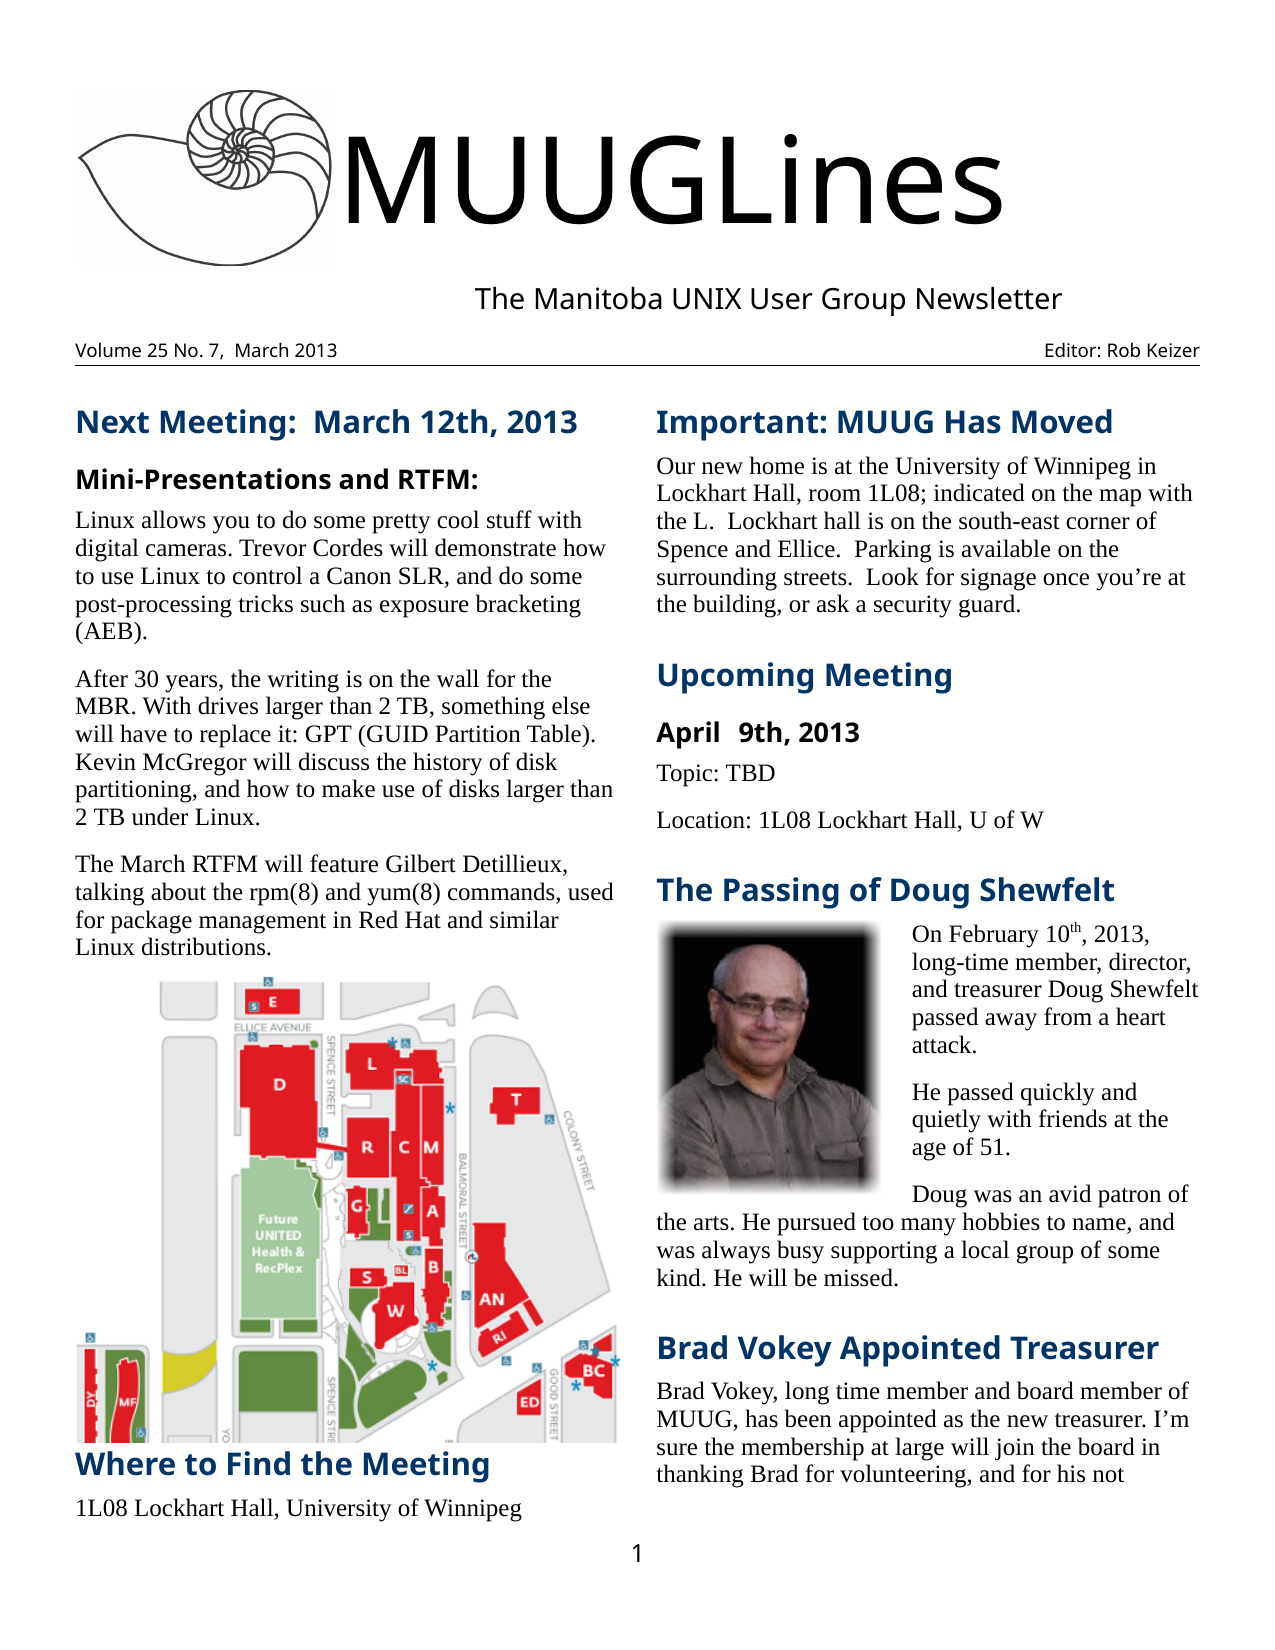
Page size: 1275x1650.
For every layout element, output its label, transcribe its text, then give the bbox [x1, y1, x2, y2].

text Doug was an avid patron of the arts. He pursued too many hobbies to name, and was always busy supporting a local group of some kind. He will be missed. [656, 1181, 1200, 1291]
text The March RTFM will feature Gilbert Detillieux, talking about the rpm(8) and yum(8) commands, used for package management in Red Hat and similar Linux distributions. [75, 850, 619, 961]
subtitle Brad Vokey Appointed Treasurer [656, 1326, 1200, 1368]
picture [76, 976, 621, 1443]
text Volume 25 No. 7, March 2013 Editor: Rob Keizer [75, 338, 1200, 365]
text Our new home is at the University of Winnipeg in Lockhart Hall, room 1L08; indicated on the map with the L. Lockhart hall is on the south-east corner of Spence and Ellice. Parking is available on the surrounding streets. Look for signage once you’re at the building, or ask a security guard. [656, 452, 1200, 618]
text On February 10th, 2013, long-time member, director, and treasurer Doug Shewfelt passed away from a heart attack. [883, 920, 1200, 1058]
text Topic: TBD [656, 759, 1200, 787]
text Linux allows you to do some pretty cool stuff with digital cameras. Trevor Cordes will demonstrate how to use Linux to control a Canon SLR, and do some post-processing tricks such as exposure bracketing (AEB). [75, 507, 619, 645]
subtitle Upcoming Meeting [656, 653, 1200, 695]
subtitle Where to Find the Meeting [75, 996, 619, 1485]
subtitle Mini-Presentations and RTFM: [75, 461, 619, 498]
text 1L08 Lockhart Hall, University of Winnipeg [75, 1494, 619, 1522]
subtitle Next Meeting: March 12th, 2013 [75, 400, 619, 443]
subtitle April 9th, 2013 [656, 713, 1200, 750]
subtitle Important: MUUG Has Moved [656, 400, 1200, 443]
text The Manitoba UNIX User Group Newsletter [337, 278, 1200, 318]
text Location: 1L08 Lockhart Hall, U of W [656, 806, 1200, 834]
text MUUGLines [337, 94, 1200, 259]
text Brad Vokey, long time member and board member of MUUG, has been appointed as the new treasurer. I’m sure the membership at large will join the board in thanking Brad for volunteering, and for his not [656, 1377, 1200, 1488]
picture [656, 920, 883, 1196]
subtitle The Passing of Doug Shewfelt [656, 868, 1200, 911]
text He passed quickly and quietly with friends at the age of 51. [883, 1078, 1200, 1161]
text After 30 years, the writing is on the wall for the MBR. With drives larger than 2 TB, something else will have to replace it: GPT (GUID Partition Table). Kevin McGregor will discuss the history of disk partitioning, and how to make use of disks larger than 2 TB under Linux. [75, 665, 619, 831]
